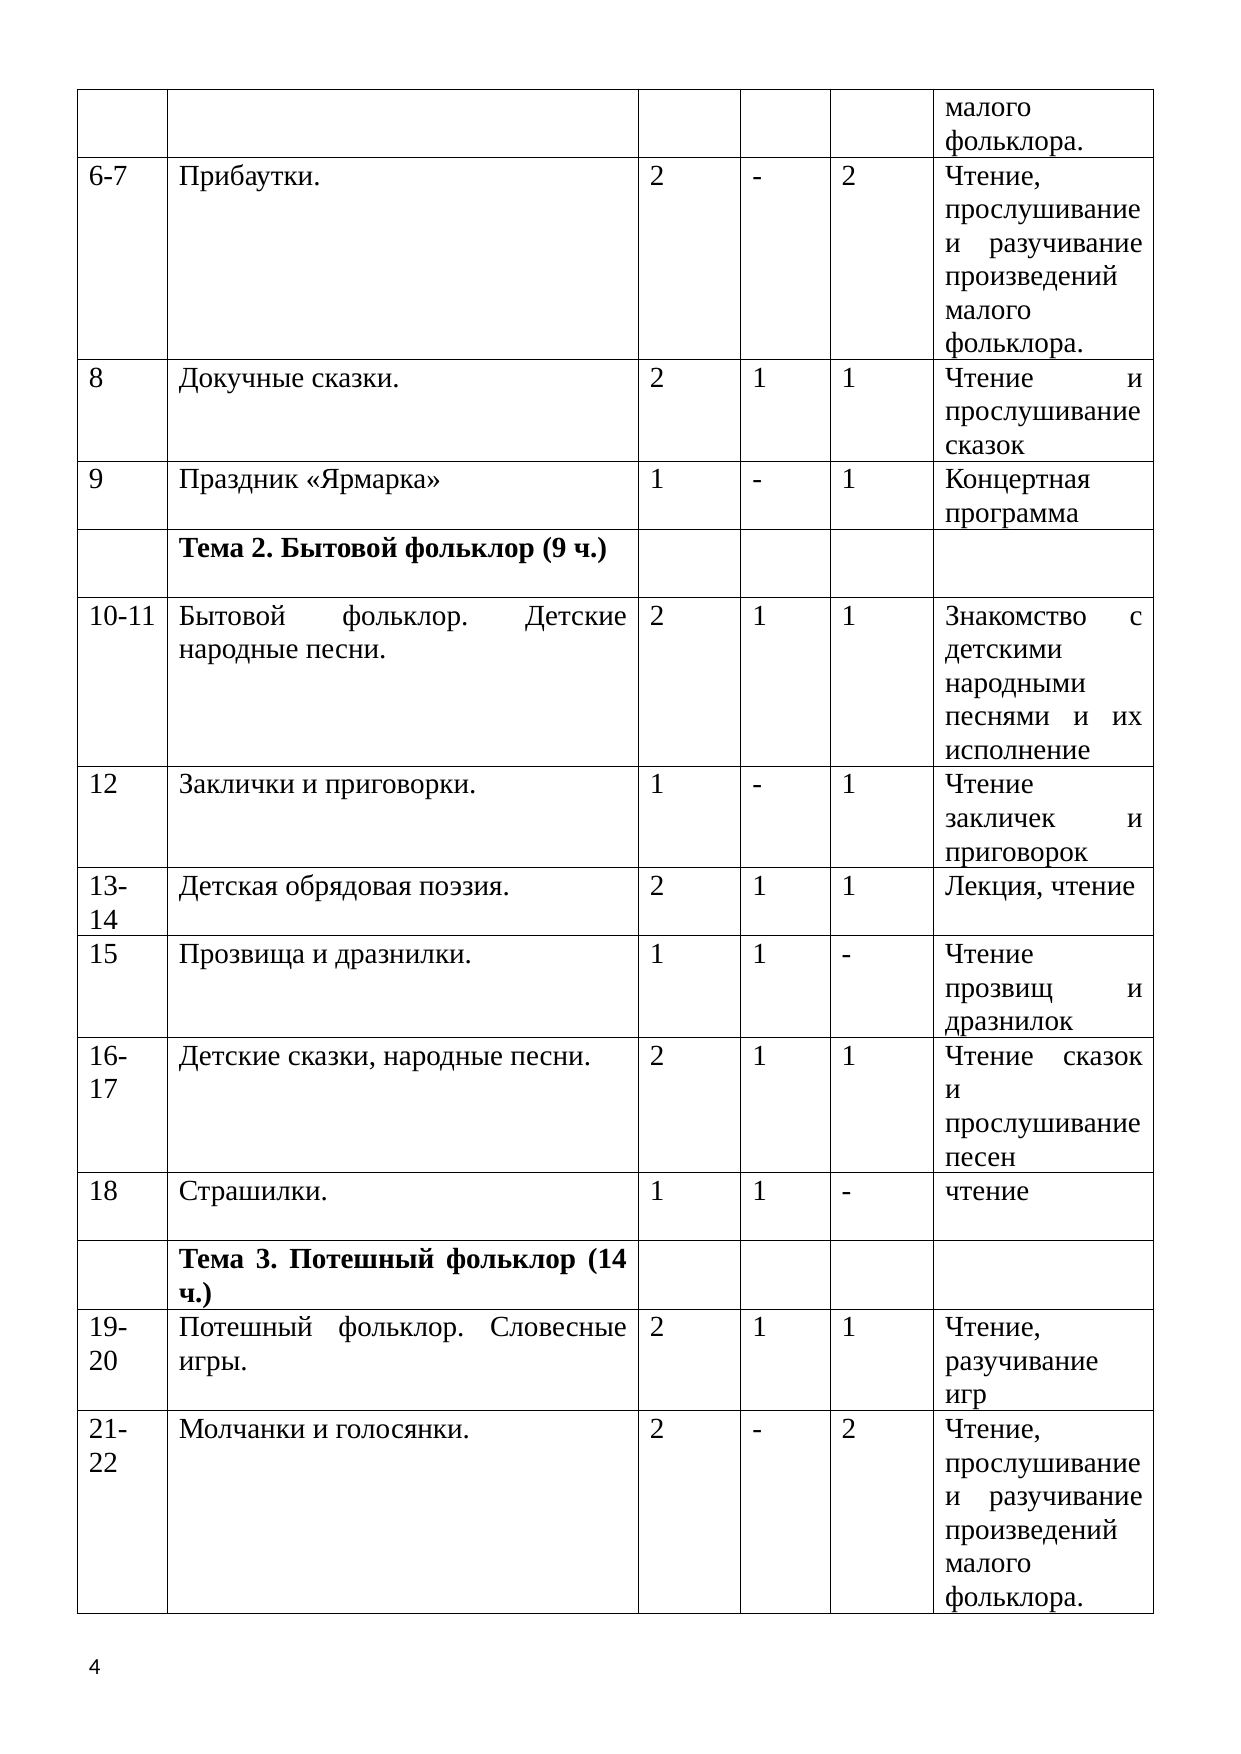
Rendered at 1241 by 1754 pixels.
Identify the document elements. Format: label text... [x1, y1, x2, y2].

table_cell 1 [639, 767, 740, 867]
table_cell Чтение, разучивание игр [934, 1310, 1153, 1410]
table_cell - [831, 1173, 933, 1240]
table_cell 1 [741, 868, 830, 935]
table_cell Праздник «Ярмарка» [168, 462, 638, 529]
table_cell 9 [78, 462, 167, 529]
table_cell - [741, 767, 830, 867]
table_cell Чтение и прослушивание сказок [934, 360, 1153, 461]
table_cell - [831, 936, 933, 1037]
table_cell [741, 530, 830, 597]
table_cell Чтение прозвищ и дразнилок [934, 936, 1153, 1037]
table_cell Детская обрядовая поэзия. [168, 868, 638, 935]
table_cell Потешный фольклор. Словесные игры. [168, 1310, 638, 1410]
table_cell - [741, 1411, 830, 1612]
table_cell [78, 1241, 167, 1308]
table_cell 16-17 [78, 1038, 167, 1172]
table_cell 2 [831, 1411, 933, 1612]
table_cell [78, 530, 167, 597]
table_cell Прозвища и дразнилки. [168, 936, 638, 1037]
table_cell - [741, 158, 830, 359]
table_cell 2 [639, 360, 740, 461]
table_cell [831, 1241, 933, 1308]
table_cell 1 [741, 598, 830, 766]
table_cell 8 [78, 360, 167, 461]
table_cell 1 [831, 767, 933, 867]
table_cell 1 [741, 936, 830, 1037]
table_cell 15 [78, 936, 167, 1037]
table_cell 2 [639, 1411, 740, 1612]
table_cell Заклички и приговорки. [168, 767, 638, 867]
table_cell 1 [831, 598, 933, 766]
table_cell 1 [831, 1310, 933, 1410]
table_cell Лекция, чтение [934, 868, 1153, 935]
table_cell 2 [639, 598, 740, 766]
table_cell [168, 90, 638, 157]
table_cell [831, 90, 933, 157]
table_cell Знакомство с детскими народными песнями и их исполнение [934, 598, 1153, 766]
table_cell - [741, 462, 830, 529]
table_cell 1 [831, 1038, 933, 1172]
table_cell [639, 1241, 740, 1308]
table_cell 12 [78, 767, 167, 867]
table_cell 1 [741, 1173, 830, 1240]
table_cell [639, 90, 740, 157]
table_cell малого фольклора. [934, 90, 1153, 157]
table_cell Тема 2. Бытовой фольклор (9 ч.) [168, 530, 638, 597]
table_cell Докучные сказки. [168, 360, 638, 461]
table_cell 2 [639, 1038, 740, 1172]
table_cell чтение [934, 1173, 1153, 1240]
table_cell Концертная программа [934, 462, 1153, 529]
table_cell 1 [639, 462, 740, 529]
table_cell 1 [741, 1038, 830, 1172]
table_cell [639, 530, 740, 597]
table_cell Чтение сказок и прослушивание песен [934, 1038, 1153, 1172]
table_cell 1 [639, 936, 740, 1037]
table_cell [934, 530, 1153, 597]
table_cell Прибаутки. [168, 158, 638, 359]
table_cell Чтение закличек и приговорок [934, 767, 1153, 867]
table_cell 10-11 [78, 598, 167, 766]
table_cell 2 [831, 158, 933, 359]
table_cell - [741, 90, 830, 157]
table_cell 1 [741, 360, 830, 461]
table_cell Чтение, прослушивание и разучивание произведений малого фольклора. [934, 1411, 1153, 1612]
table_cell 1 [831, 462, 933, 529]
table_cell 1 [741, 1310, 830, 1410]
table_cell 21-22 [78, 1411, 167, 1612]
table_cell Страшилки. [168, 1173, 638, 1240]
table_cell 13-14 [78, 868, 167, 935]
table_cell 6-7 [78, 158, 167, 359]
table_cell 2 [639, 158, 740, 359]
table_cell [78, 90, 167, 157]
table_cell Тема 3. Потешный фольклор (14 ч.) [168, 1241, 638, 1308]
table_cell Бытовой фольклор. Детские народные песни. [168, 598, 638, 766]
table_cell 2 [639, 1310, 740, 1410]
table_cell 1 [831, 868, 933, 935]
table_cell Чтение, прослушивание и разучивание произведений малого фольклора. [934, 158, 1153, 359]
table_cell [934, 1241, 1153, 1308]
table_cell 1 [639, 1173, 740, 1240]
table_cell Детские сказки, народные песни. [168, 1038, 638, 1172]
table_cell [741, 1241, 830, 1308]
table_cell Молчанки и голосянки. [168, 1411, 638, 1612]
table_cell 19-20 [78, 1310, 167, 1410]
table_cell 2 [639, 868, 740, 935]
table_cell 18 [78, 1173, 167, 1240]
table_cell [831, 530, 933, 597]
table_cell 1 [831, 360, 933, 461]
